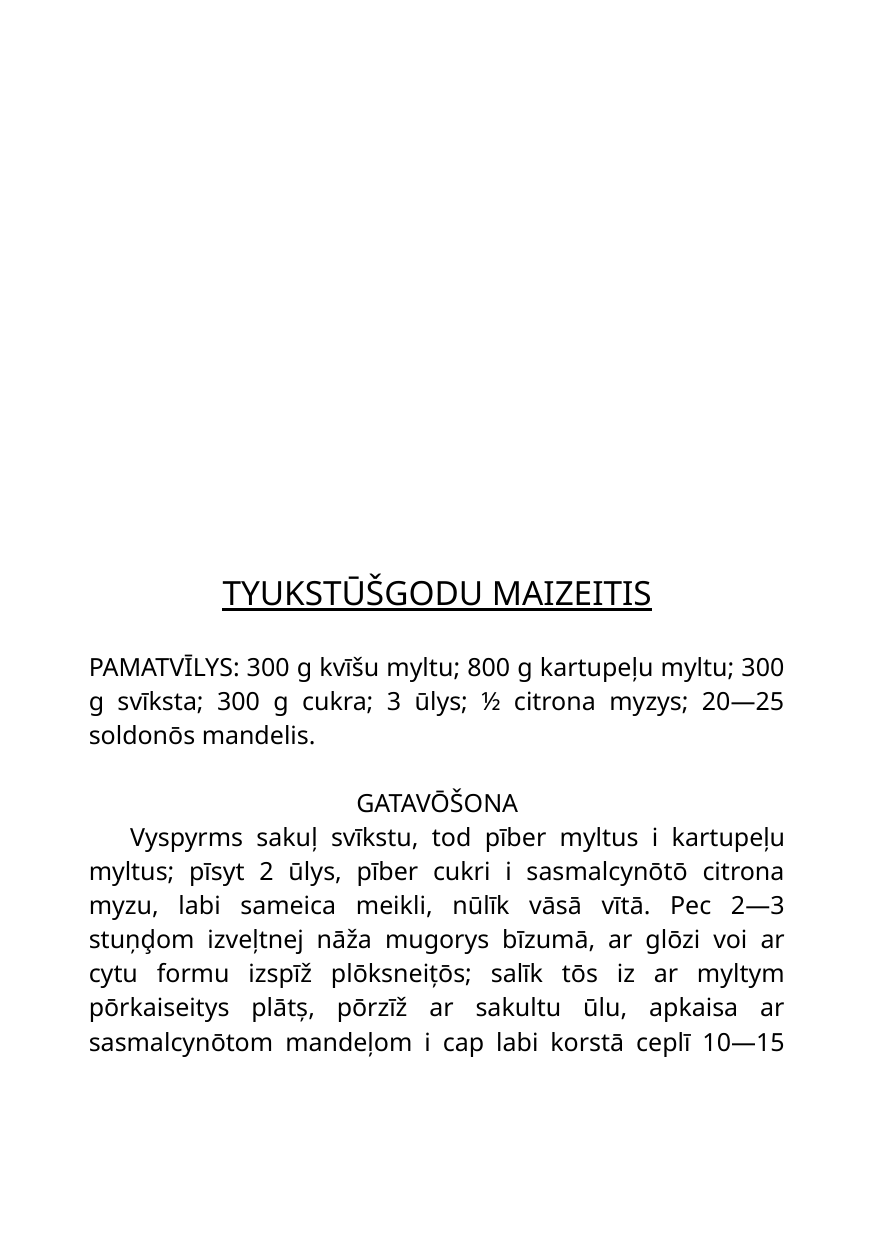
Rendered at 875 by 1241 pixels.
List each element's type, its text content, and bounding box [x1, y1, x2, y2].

text Vyspyrms sakuļ svīkstu, tod pīber myltus i kartupeļu myltus; pīsyt 2 ūlys, pīber cukri i sasmalcynōtō citrona myzu, labi sameica meikli, nūlīk vāsā vītā. Pec 2—3 stuņḑom izveļtnej nāža mugorys bīzumā, ar glōzi voi ar cytu formu izspīž plōksneițōs; salīk tōs iz ar myltym pōrkaiseitys plātș, pōrzīž ar sakultu ūlu, apkaisa ar sasmalcynōtom mandeļom i cap labi korstā ceplī 10—15 [88, 820, 786, 1058]
text GATAVŌŠONA [88, 786, 786, 820]
text PAMATVĪLYS: 300 g kvīšu myltu; 800 g kartupeļu myltu; 300 g svīksta; 300 g cukra; 3 ūlys; ½ citrona myzys; 20—25 soldonōs mandelis. [88, 649, 786, 752]
text TYUKSTŪŠGODU MAIZEITIS [88, 570, 786, 615]
